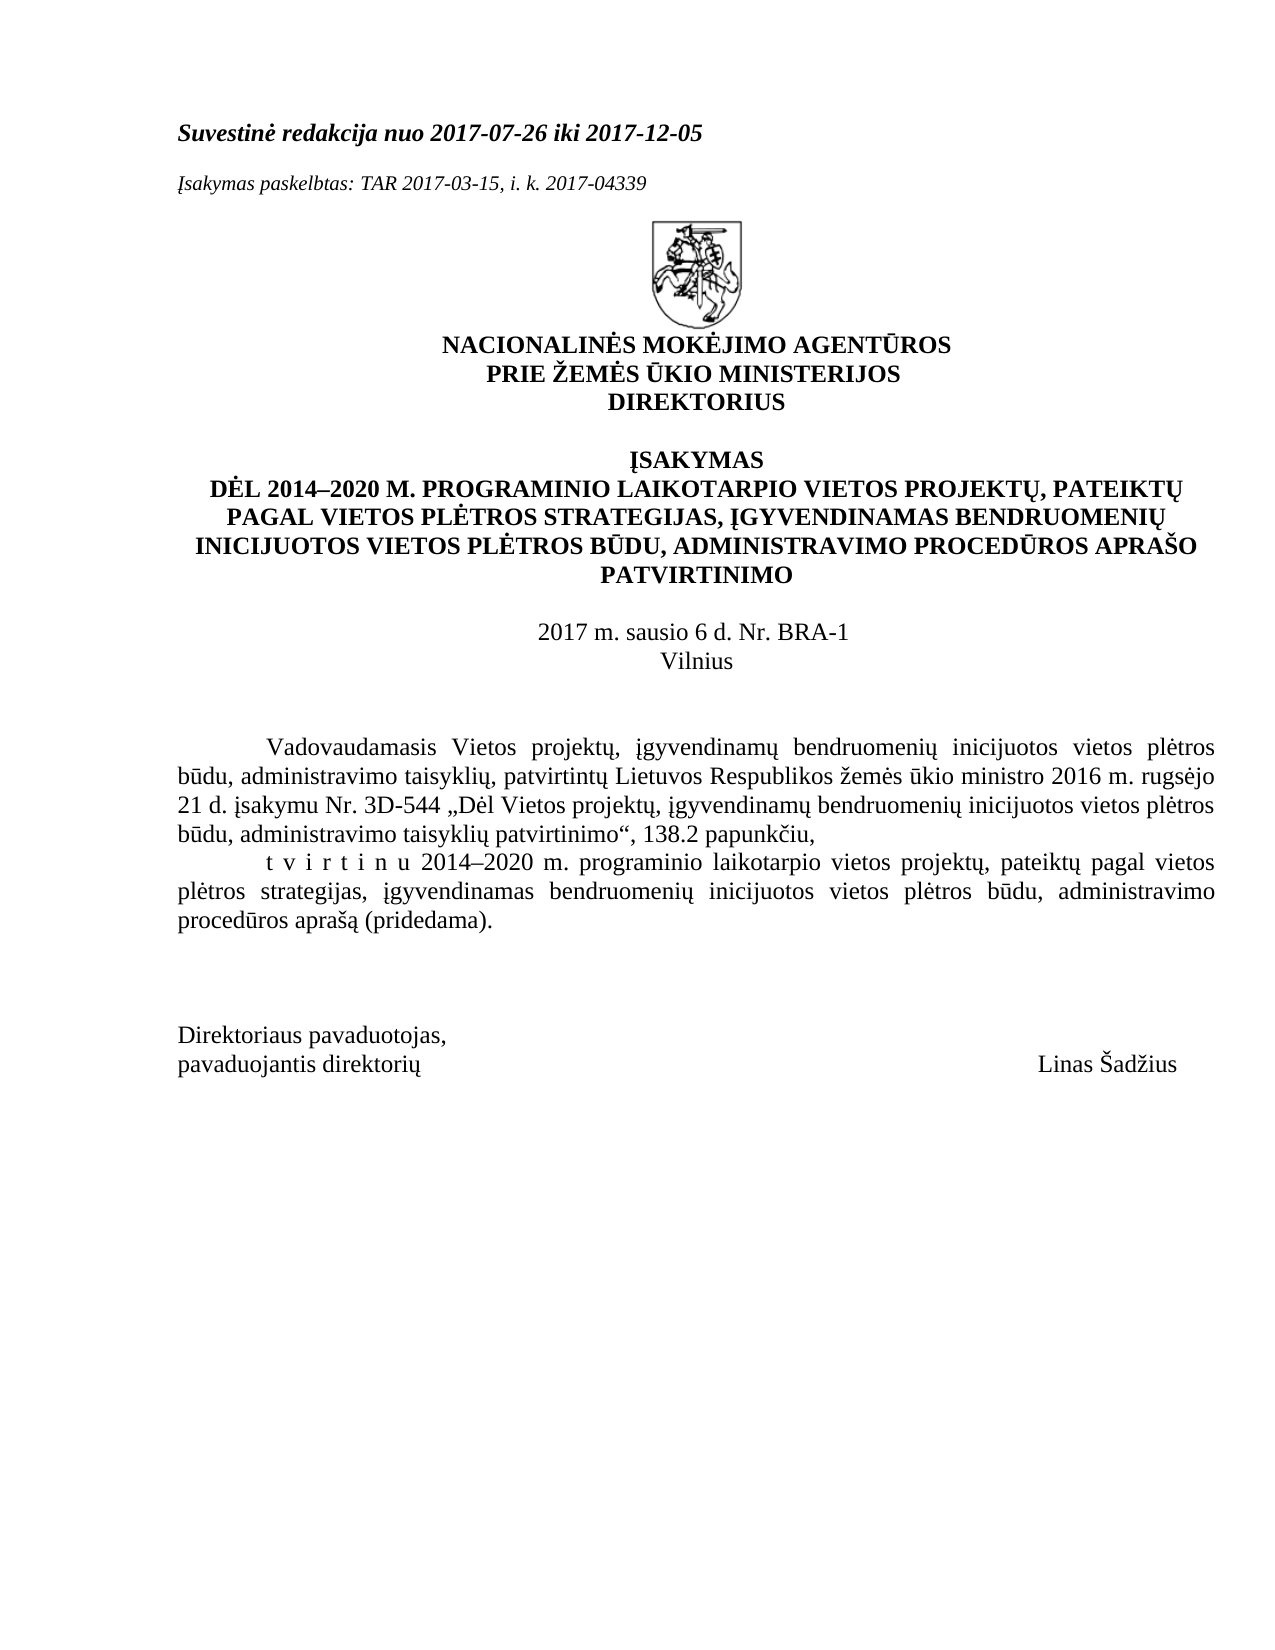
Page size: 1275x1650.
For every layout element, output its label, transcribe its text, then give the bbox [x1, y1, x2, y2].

text DIREKTORIUS [177, 387, 1216, 416]
text DĖL 2014–2020 M. PROGRAMINIO LAIKOTARPIO VIETOS PROJEKTŲ, PATEIKTŲ PAGAL VIETOS PLĖTROS STRATEGIJAS, ĮGYVENDINAMAS BENDRUOMENIŲ INICIJUOTOS VIETOS PLĖTROS BŪDU, ADMINISTRAVIMO PROCEDŪROS APRAŠO [177, 474, 1216, 560]
text PRIE ŽEMĖS ŪKIO MINISTERIJOS [177, 359, 1216, 387]
text Direktoriaus pavaduotojas, [177, 1020, 1216, 1049]
text NACIONALINĖS MOKĖJIMO AGENTŪROS [177, 330, 1216, 359]
text PATVIRTINIMO [177, 560, 1172, 589]
text Vadovaudamasis Vietos projektų, įgyvendinamų bendruomenių inicijuotos vietos plėtros būdu, administravimo taisyklių, patvirtintų Lietuvos Respublikos žemės ūkio ministro 2016 m. rugsėjo 21 d. įsakymu Nr. 3D-544 „Dėl Vietos projektų, įgyvendinamų bendruomenių inicijuotos vietos plėtros būdu, administravimo taisyklių patvirtinimo“, 138.2 papunkčiu, [177, 732, 1216, 847]
text Suvestinė redakcija nuo 2017-07-26 iki 2017-12-05 [177, 118, 1216, 147]
text pavaduojantis direktorių Linas Šadžius [177, 1049, 1216, 1077]
text t v i r t i n u 2014–2020 m. programinio laikotarpio vietos projektų, pateiktų pagal vietos plėtros strategijas, įgyvendinamas bendruomenių inicijuotos vietos plėtros būdu, administravimo procedūros aprašą (pridedama). [177, 847, 1216, 934]
text Įsakymas paskelbtas: TAR 2017-03-15, i. k. 2017-04339 [177, 171, 1216, 195]
text Vilnius [177, 646, 1216, 675]
text 2017 m. sausio 6 d. Nr. BRA-1 [177, 617, 1216, 646]
text ĮSAKYMAS [177, 445, 1216, 474]
